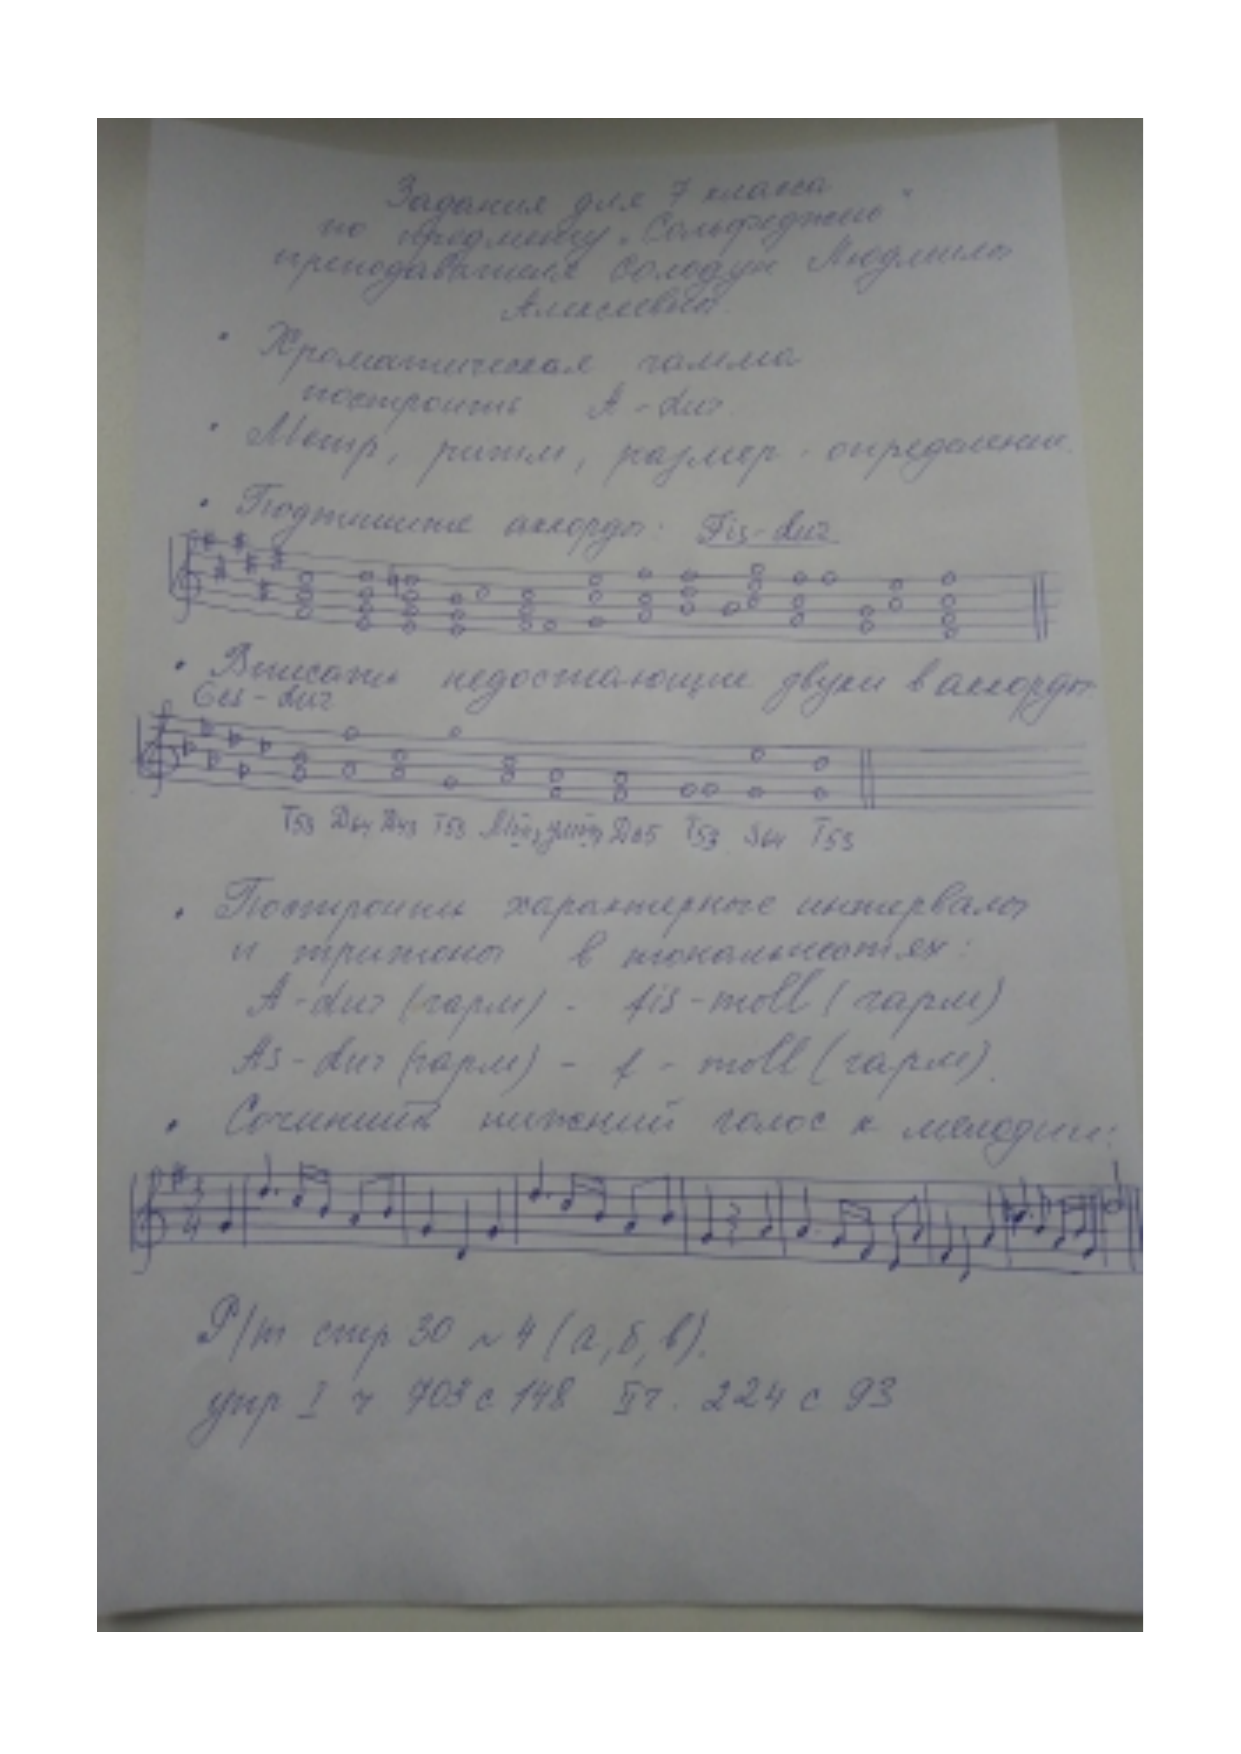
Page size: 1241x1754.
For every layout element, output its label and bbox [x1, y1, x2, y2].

picture [97, 118, 1144, 1632]
